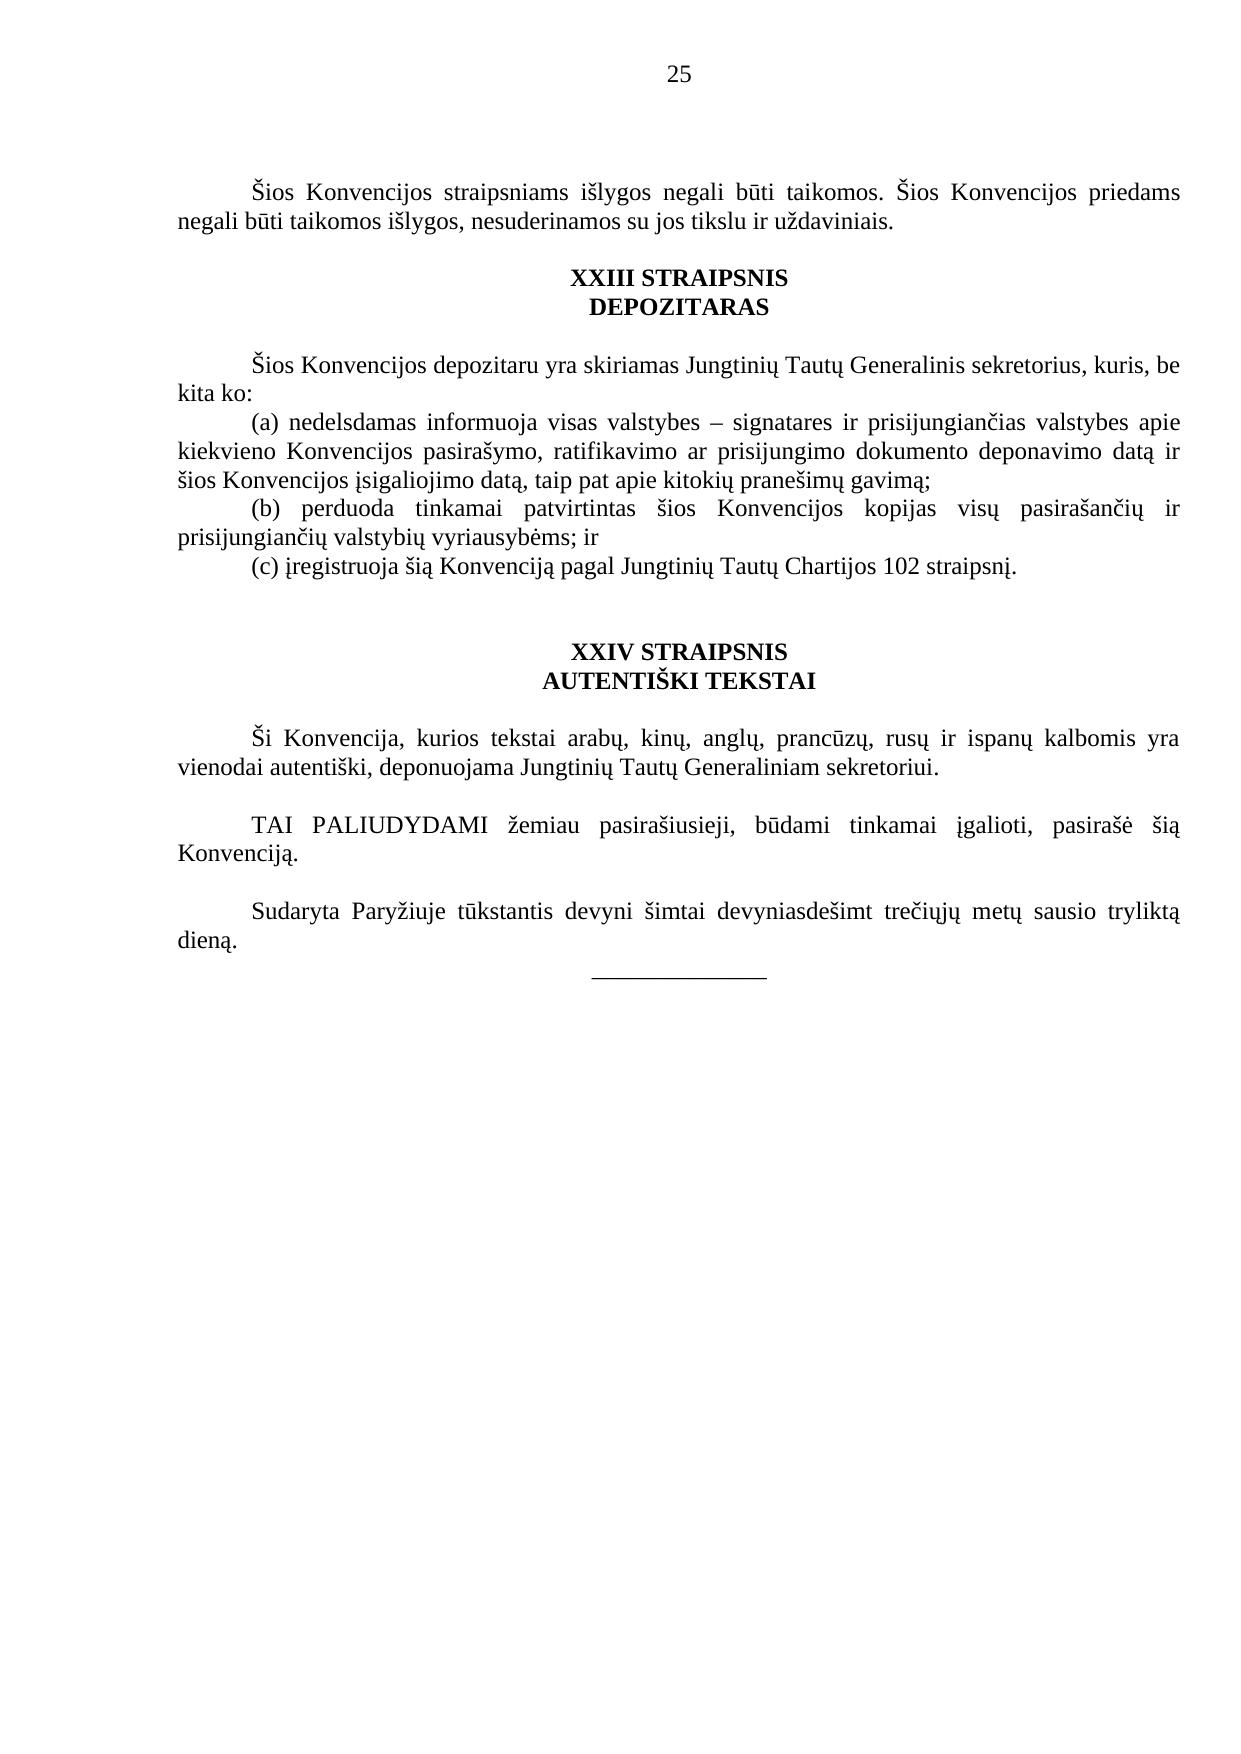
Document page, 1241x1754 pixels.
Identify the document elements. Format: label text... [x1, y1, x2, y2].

text Ši Konvencija, kurios tekstai arabų, kinų, anglų, prancūzų, rusų ir ispanų kalbomis yra vienodai autentiški, deponuojama Jungtinių Tautų Generaliniam sekretoriui. [177, 723, 1181, 781]
text TAI PALIUDYDAMI žemiau pasirašiusieji, būdami tinkamai įgalioti, pasirašė šią Konvenciją. [177, 810, 1181, 867]
text (a) nedelsdamas informuoja visas valstybes – signatares ir prisijungiančias valstybes apie kiekvieno Konvencijos pasirašymo, ratifikavimo ar prisijungimo dokumento deponavimo datą ir šios Konvencijos įsigaliojimo datą, taip pat apie kitokių pranešimų gavimą; [177, 407, 1181, 493]
text Sudaryta Paryžiuje tūkstantis devyni šimtai devyniasdešimt trečiųjų metų sausio tryliktą dieną. [177, 896, 1181, 953]
text Šios Konvencijos depozitaru yra skiriamas Jungtinių Tautų Generalinis sekretorius, kuris, be kita ko: [177, 350, 1181, 407]
text (c) įregistruoja šią Konvenciją pagal Jungtinių Tautų Chartijos 102 straipsnį. [177, 551, 1181, 580]
text AUTENTIŠKI TEKSTAI [177, 666, 1181, 695]
text ______________ [177, 953, 1181, 982]
text DEPOZITARAS [177, 292, 1181, 321]
text Šios Konvencijos straipsniams išlygos negali būti taikomos. Šios Konvencijos priedams negali būti taikomos išlygos, nesuderinamos su jos tikslu ir uždaviniais. [177, 177, 1181, 235]
text (b) perduoda tinkamai patvirtintas šios Konvencijos kopijas visų pasirašančių ir prisijungiančių valstybių vyriausybėms; ir [177, 493, 1181, 551]
text XXIV STRAIPSNIS [177, 637, 1181, 666]
text XXIII STRAIPSNIS [177, 263, 1181, 292]
